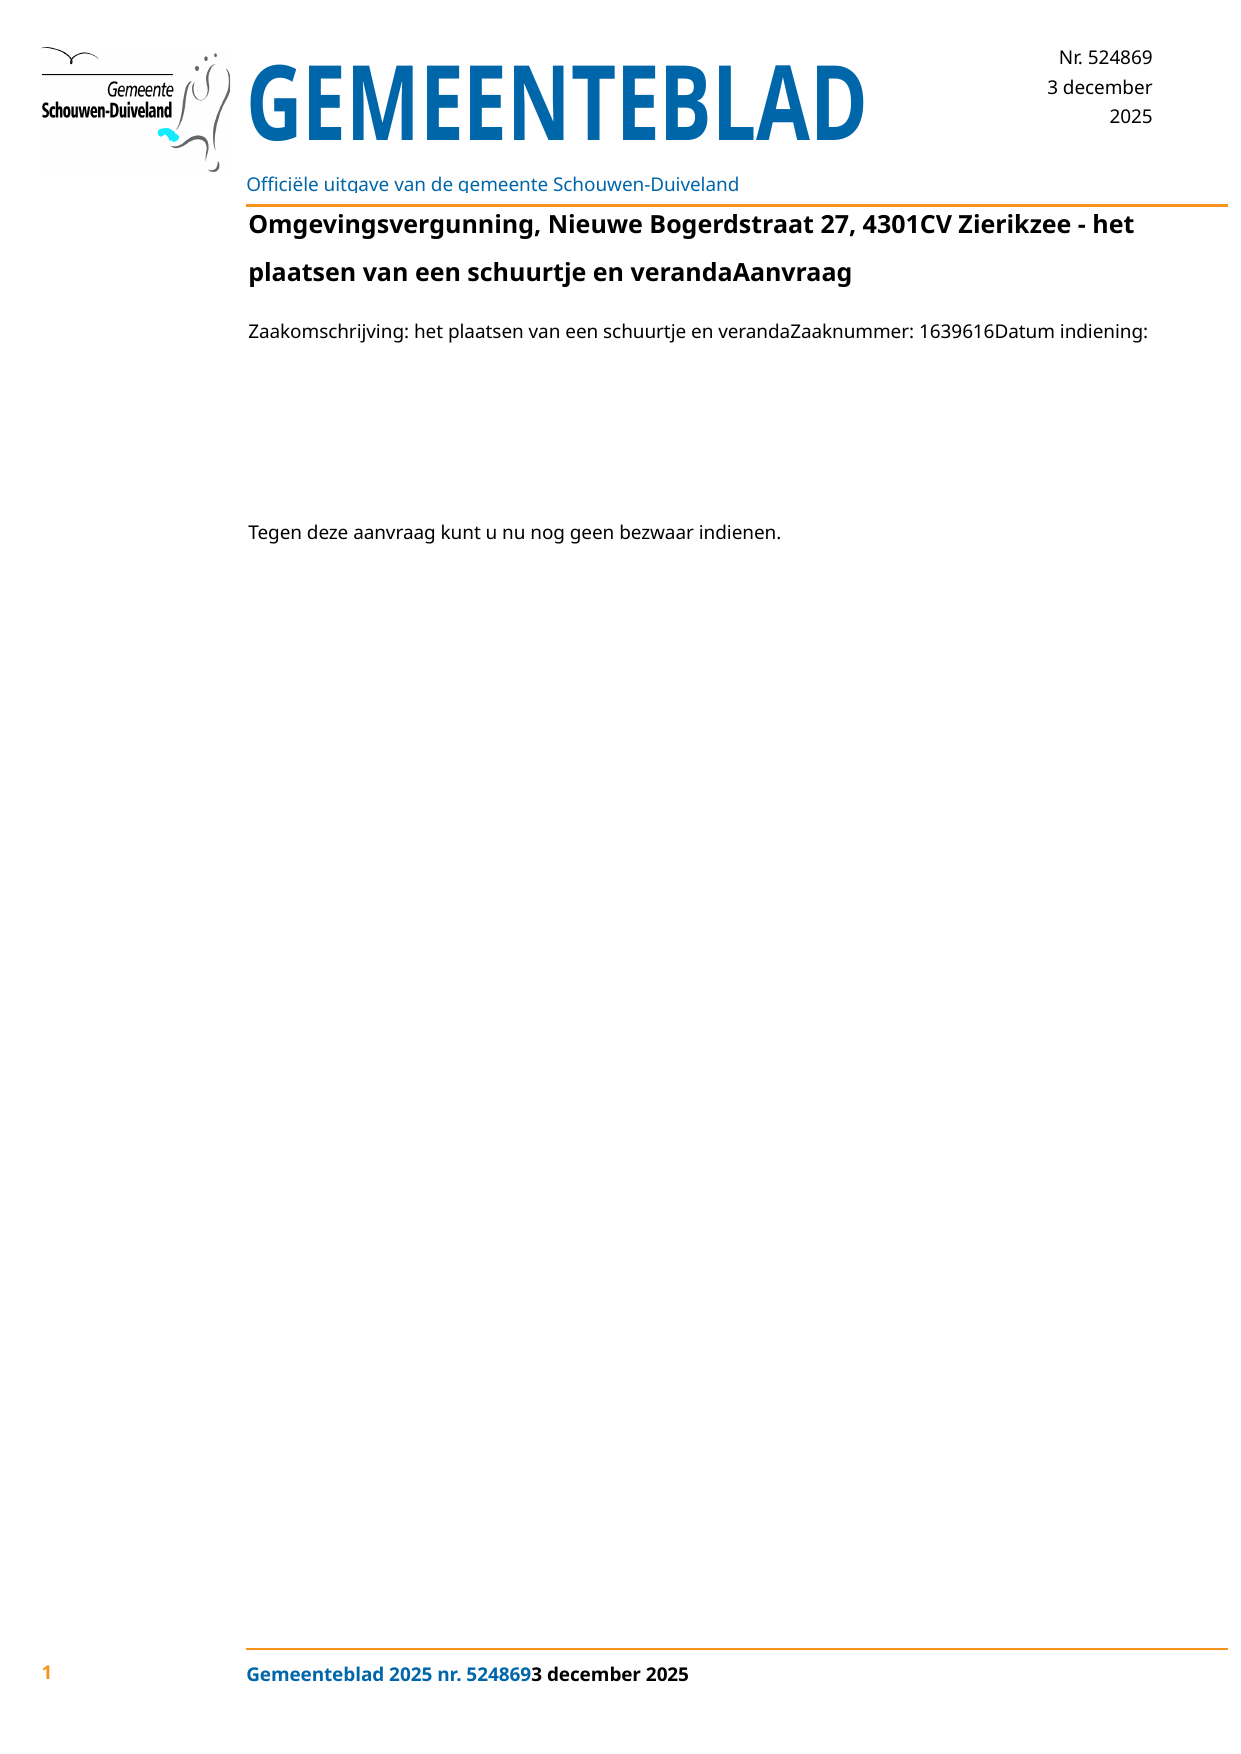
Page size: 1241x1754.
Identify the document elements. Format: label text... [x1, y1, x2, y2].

text Omgevingsvergunning, Nieuwe Bogerdstraat 27, 4301CV Zierikzee - het plaatsen van een schuurtje en verandaAanvraag [248, 207, 1152, 288]
text Tegen deze aanvraag kunt u nu nog geen bezwaar indienen. [248, 519, 1152, 545]
picture [41, 47, 231, 172]
text Zaakomschrijving: het plaatsen van een schuurtje en verandaZaaknummer: 1639616Datum indiening: [248, 318, 1152, 344]
